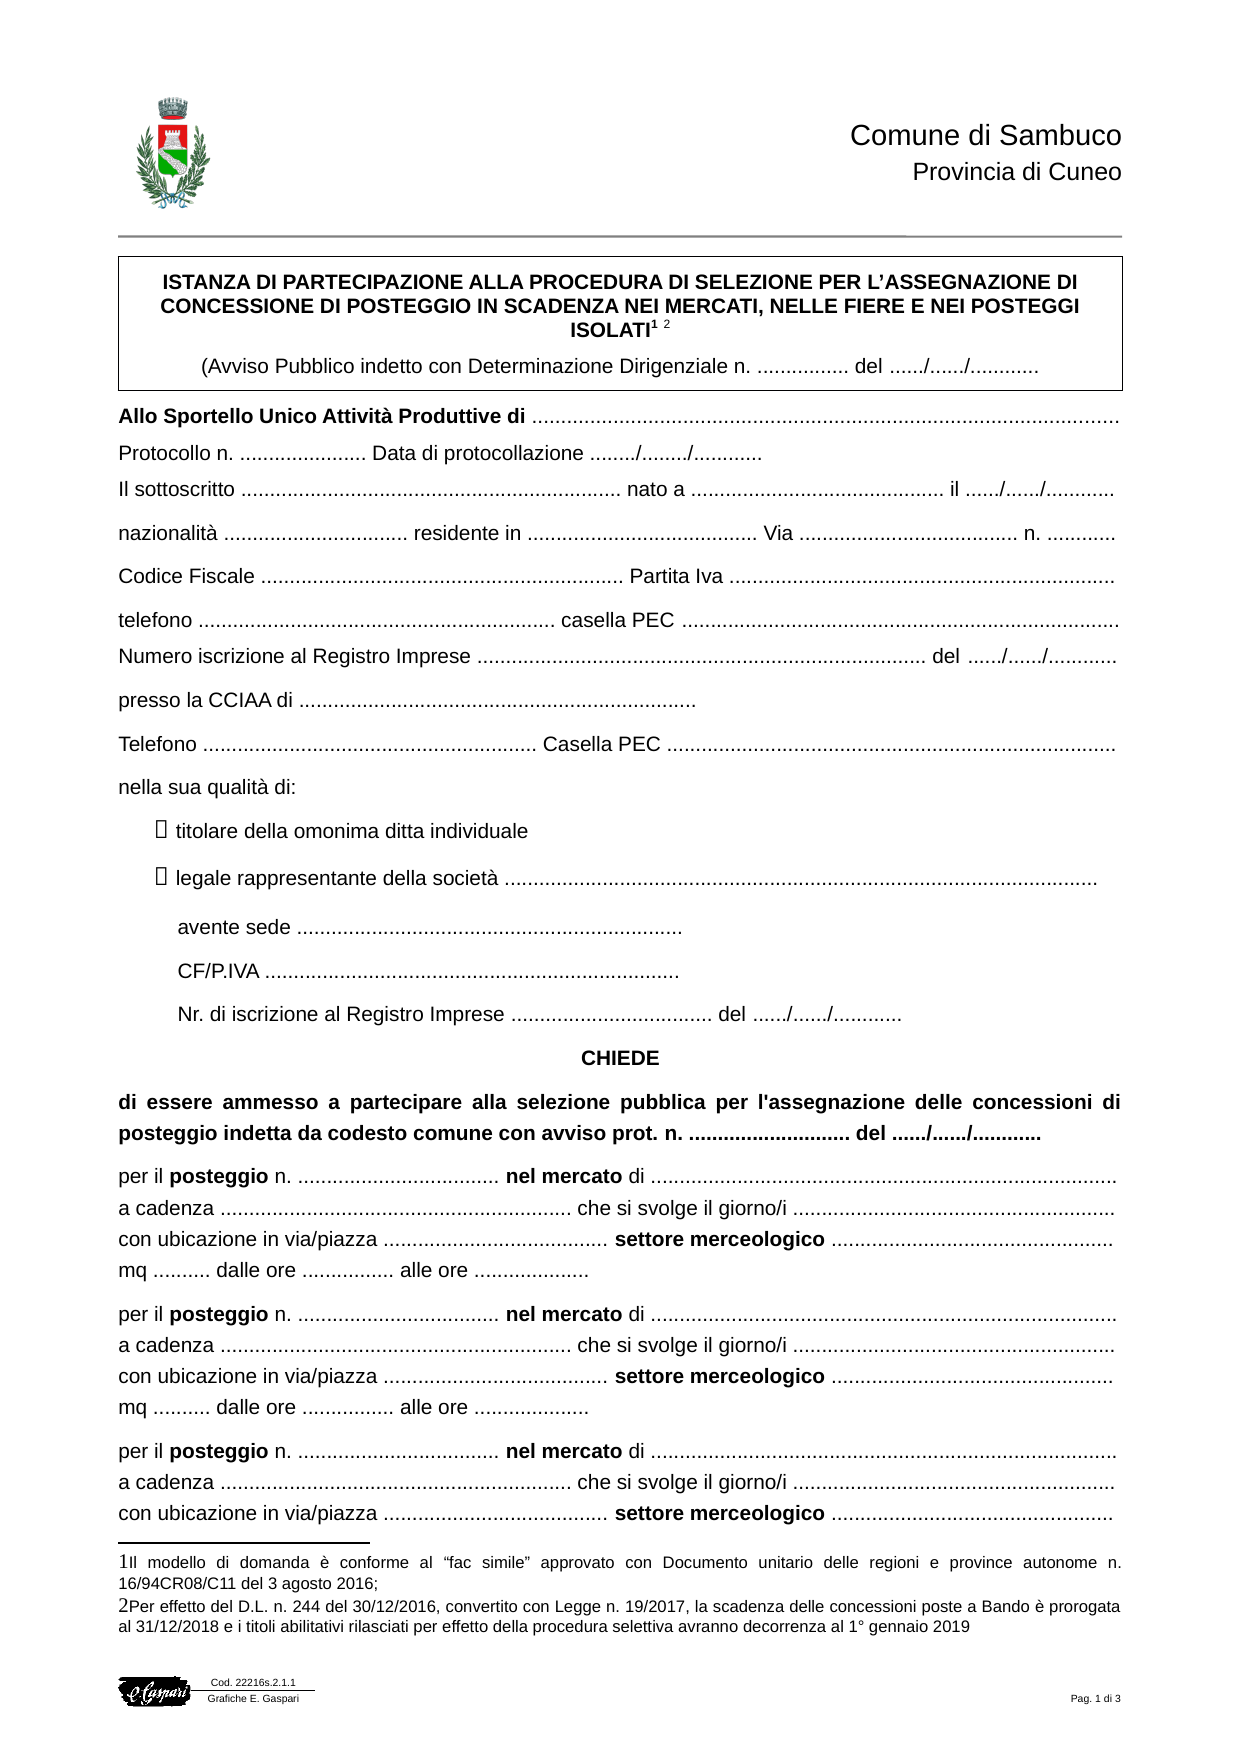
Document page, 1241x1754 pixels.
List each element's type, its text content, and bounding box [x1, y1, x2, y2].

text CF/P.IVA ........................................................................ [177, 958, 1122, 982]
text Codice Fiscale ............................................................... Partita Iva ................................................................... [118, 564, 1122, 588]
text nella sua qualità di: [118, 775, 1122, 799]
text Protocollo n. ...................... Data di protocollazione ......../......../............ [118, 440, 1122, 464]
text per il posteggio n. ................................... nel mercato di ................................................................................. a cadenza ............................................................. che si svolge il giorno/i ........................................................ con ubicazione in via/piazza ....................................... settore merceologico ................................................. mq .......... dalle ore ................ alle ore .................... [118, 1301, 1122, 1419]
text di essere ammesso a partecipare alla selezione pubblica per l'assegnazione delle concessioni di posteggio indetta da codesto comune con avviso prot. n. ............................ del ....../....../............ [118, 1089, 1122, 1144]
text  titolare della omonima ditta individuale [153, 812, 1122, 846]
text Numero iscrizione al Registro Imprese .............................................................................. del ....../....../............ [118, 644, 1122, 668]
picture [117, 1675, 191, 1707]
text avente sede ................................................................... [177, 915, 1122, 939]
text nazionalità ................................ residente in ........................................ Via ...................................... n. ............ [118, 520, 1122, 544]
text Comune di Sambuco [224, 118, 1122, 152]
text Provincia di Cuneo [224, 157, 1122, 185]
text per il posteggio n. ................................... nel mercato di ................................................................................. a cadenza ............................................................. che si svolge il giorno/i ........................................................ con ubicazione in via/piazza ....................................... settore merceologico ................................................. [118, 1438, 1122, 1525]
text  legale rappresentante della società ....................................................................................................... [153, 858, 1122, 892]
picture [122, 87, 224, 219]
text CHIEDE [118, 1046, 1122, 1070]
text telefono .............................................................. casella PEC ............................................................................ [118, 608, 1122, 632]
text Telefono .......................................................... Casella PEC .............................................................................. [118, 731, 1122, 755]
text Nr. di iscrizione al Registro Imprese ................................... del ....../....../............ [177, 1002, 1122, 1026]
text per il posteggio n. ................................... nel mercato di ................................................................................. a cadenza ............................................................. che si svolge il giorno/i ........................................................ con ubicazione in via/piazza ....................................... settore merceologico ................................................. mq .......... dalle ore ................ alle ore .................... [118, 1164, 1122, 1282]
text presso la CCIAA di ..................................................................... [118, 688, 1122, 712]
text Allo Sportello Unico Attività Produttive di [118, 404, 1122, 428]
table_header ISTANZA DI PARTECIPAZIONE ALLA PROCEDURA DI SELEZIONE PER L’ASSEGNAZIONE DI CONCESSIONE DI POSTEGGIO IN SCADENZA NEI MERCATI, NELLE FIERE E NEI POSTEGGI ISOLATI (Avviso Pubblico indetto con Determinazione Dirigenziale n. ................ del ....../....../............ [119, 257, 1122, 390]
text Il sottoscritto .................................................................. nato a ............................................ il ....../....../............ [118, 477, 1122, 501]
